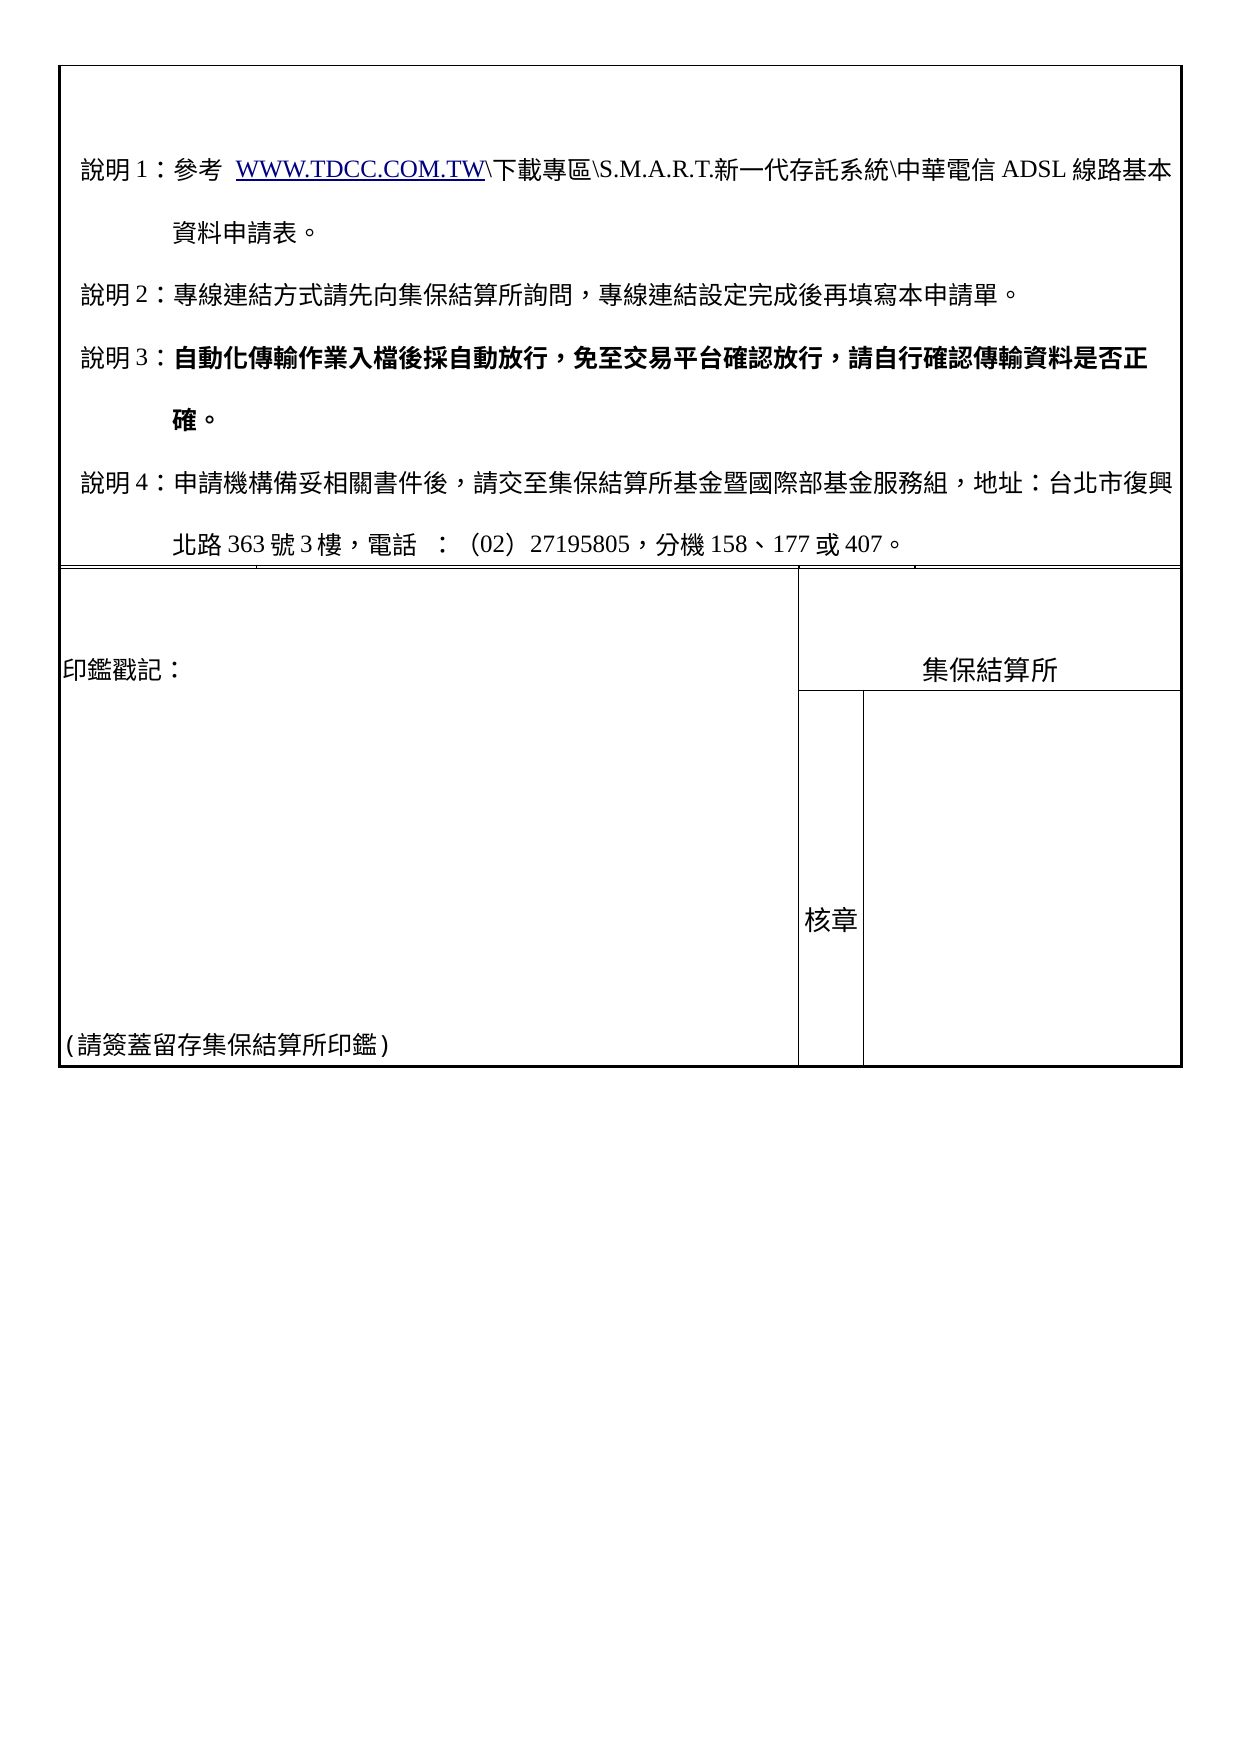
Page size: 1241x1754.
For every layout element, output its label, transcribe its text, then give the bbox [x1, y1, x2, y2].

table_cell 核章 [799, 691, 863, 1064]
table_cell 集保結算所 [799, 569, 1180, 689]
table_cell 印鑑戳記： (請簽蓋留存集保結算所印鑑) [61, 569, 798, 1064]
table_cell [864, 691, 1180, 1064]
table_cell 說明1：參考 WWW.TDCC.COM.TW\下載專區\S.M.A.R.T.新一代存託系統\中華電信ADSL線路基本資料申請表。 說明2：專線連結方式請先向集保結算所詢問，專線連結設定完成後再填寫本申請單。 說明3：自動化傳輸作業入檔後採自動放行，免至交易平台確認放行，請自行確認傳輸資料是否正確。 說明4：申請機構備妥相關書件後，請交至集保結算所基金暨國際部基金服務組，地址：台北市復興北路363號3樓，電話 ：（02）27195805，分機158、177或407。 [61, 66, 1180, 564]
